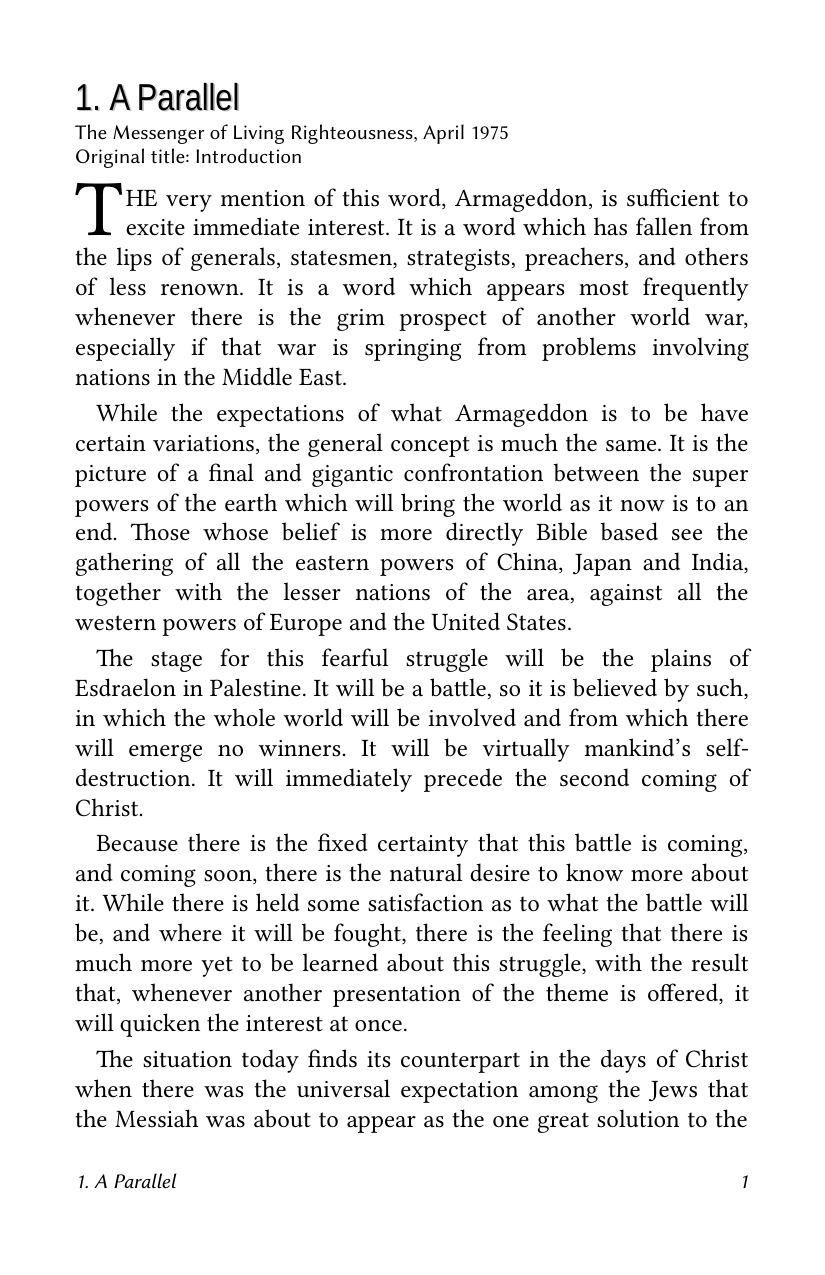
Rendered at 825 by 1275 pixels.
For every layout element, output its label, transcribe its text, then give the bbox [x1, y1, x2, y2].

text While the expectations of what Armageddon is to be have certain variations, the general concept is much the same. It is the picture of a final and gigantic confrontation between the super powers of the earth which will bring the world as it now is to an end. Those whose belief is more directly Bible based see the gathering of all the eastern powers of China, Japan and India, together with the lesser nations of the area, against all the western powers of Europe and the United States. [75, 399, 750, 637]
text Because there is the fixed certainty that this battle is coming, and coming soon, there is the natural desire to know more about it. While there is held some satisfaction as to what the battle will be, and where it will be fought, there is the feeling that there is much more yet to be learned about this struggle, with the result that, whenever another presentation of the theme is offered, it will quicken the interest at once. [75, 829, 750, 1037]
text The stage for this fearful struggle will be the plains of Esdraelon in Palestine. It will be a battle, so it is believed by such, in which the whole world will be involved and from which there will emerge no winners. It will be virtually mankind’s self-destruction. It will immediately precede the second coming of Christ. [75, 644, 750, 822]
text Original title: Introduction [75, 145, 750, 168]
title A Parallel [75, 75, 750, 118]
text The Messenger of Living Righteousness, April 1975 [75, 121, 750, 145]
text THE very mention of this word, Armageddon, is sufficient to excite immediate interest. It is a word which has fallen from the lips of generals, statesmen, strategists, preachers, and others of less renown. It is a word which appears most frequently whenever there is the grim prospect of another world war, especially if that war is springing from problems involving nations in the Middle East. [75, 183, 750, 391]
text The situation today finds its counterpart in the days of Christ when there was the universal expectation among the Jews that the Messiah was about to appear as the one great solution to the [75, 1045, 750, 1133]
